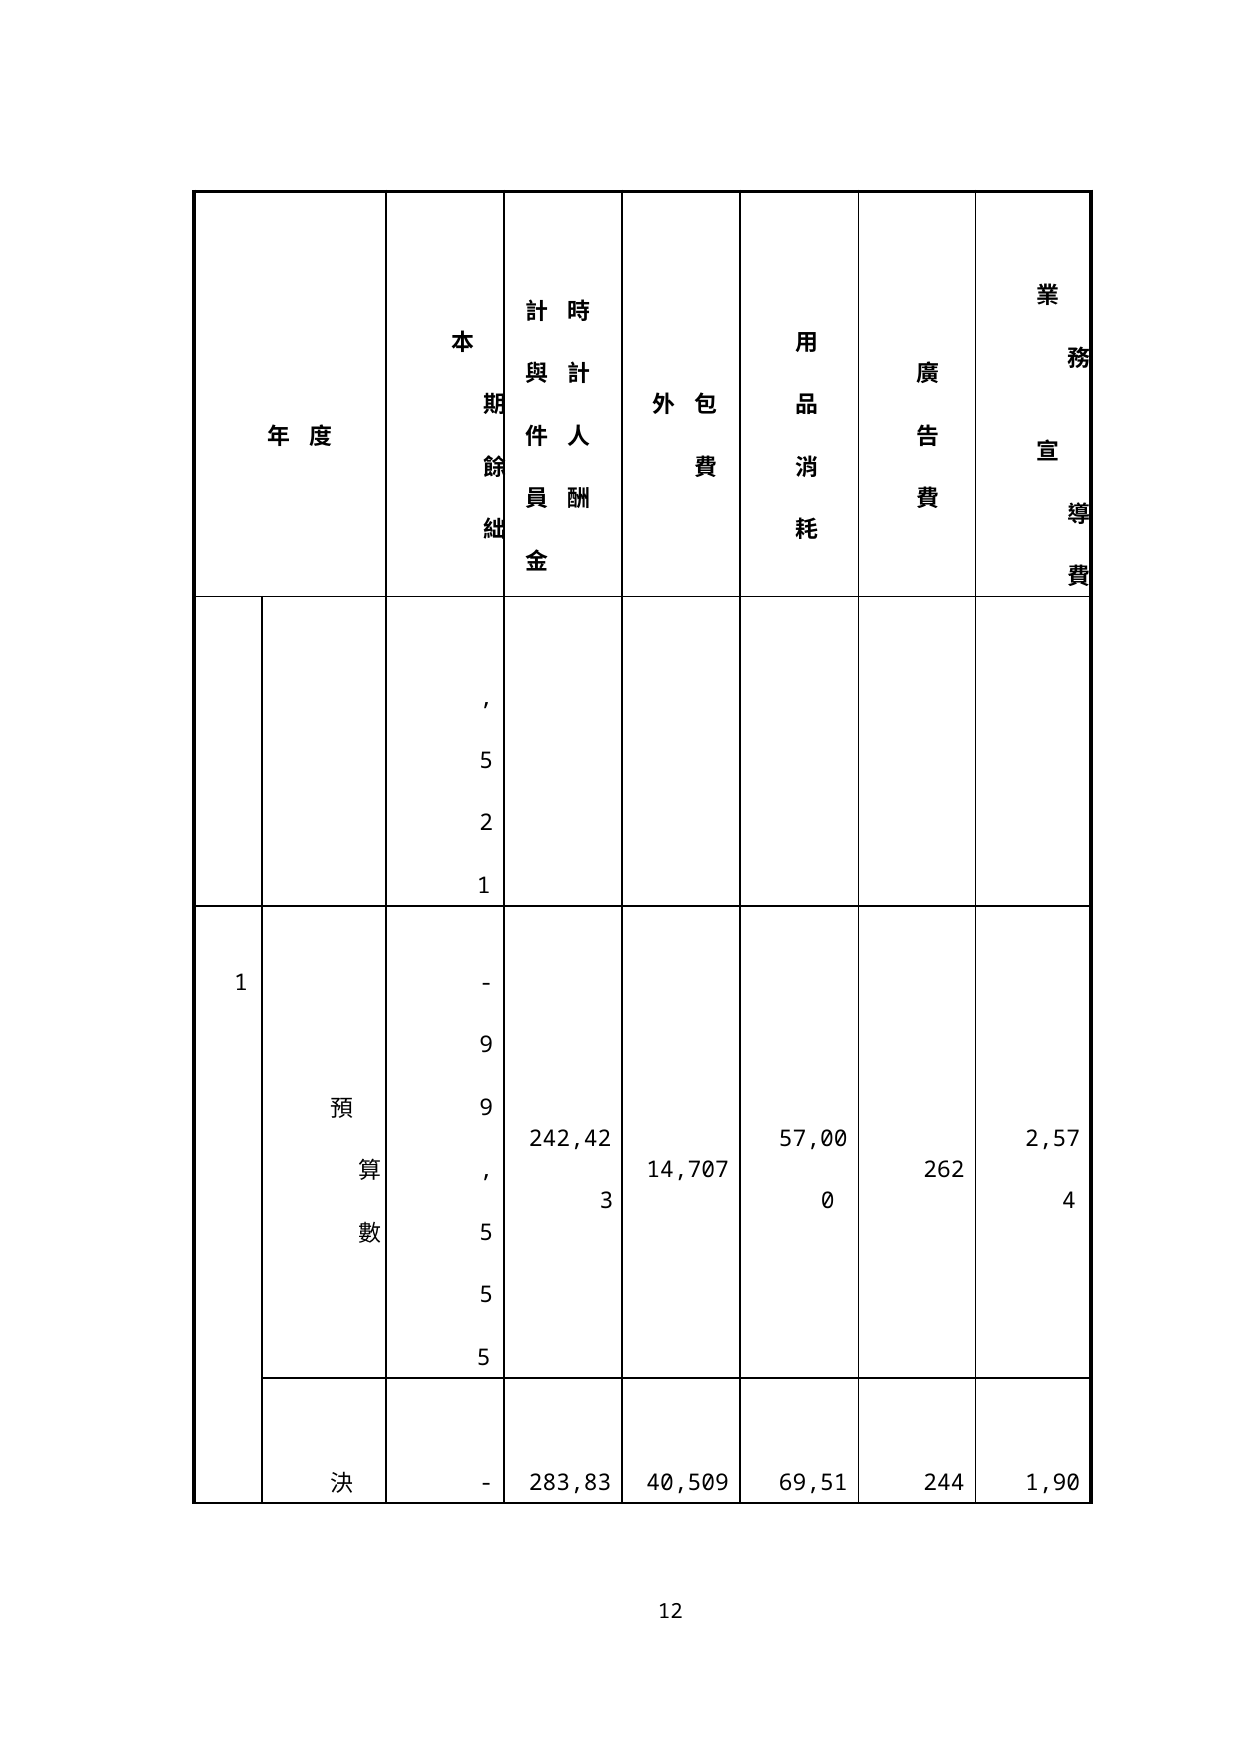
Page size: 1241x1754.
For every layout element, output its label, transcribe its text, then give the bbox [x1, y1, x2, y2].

table_cell 262 [859, 907, 975, 1377]
table_cell [741, 597, 858, 905]
table_cell 244 [859, 1379, 975, 1502]
table_cell 決 [263, 1379, 385, 1502]
table_cell [859, 597, 975, 905]
table_cell ,521 [387, 597, 503, 905]
table_cell 14,707 [623, 907, 739, 1377]
table_cell 預算數 [263, 907, 385, 1377]
table_header 廣告費 [859, 193, 975, 596]
table_header 本期餘絀 [387, 193, 503, 596]
table_cell 107 [196, 597, 261, 905]
table_cell 40,509 [623, 1379, 739, 1502]
table_cell 69,51 [741, 1379, 858, 1502]
table_cell [387, 1379, 503, 1502]
table_header 業務 宣導費 [976, 193, 1089, 596]
table_header 計時與計件人員酬金 [505, 193, 621, 596]
table_header 年度 [196, 193, 385, 596]
table_cell -99,555 [387, 907, 503, 1377]
table_cell 2,574 [976, 907, 1089, 1377]
table_cell 242,423 [505, 907, 621, 1377]
table_cell [505, 597, 621, 905]
table_cell 108 [196, 907, 261, 1502]
table_cell 1,90 [976, 1379, 1089, 1502]
table_cell [623, 597, 739, 905]
table_header 外包費 [623, 193, 739, 596]
table_header 用品消耗 [741, 193, 858, 596]
table_cell [976, 597, 1089, 905]
table_cell 57,000 [741, 907, 858, 1377]
table_cell [263, 597, 385, 905]
table_cell 283,83 [505, 1379, 621, 1502]
